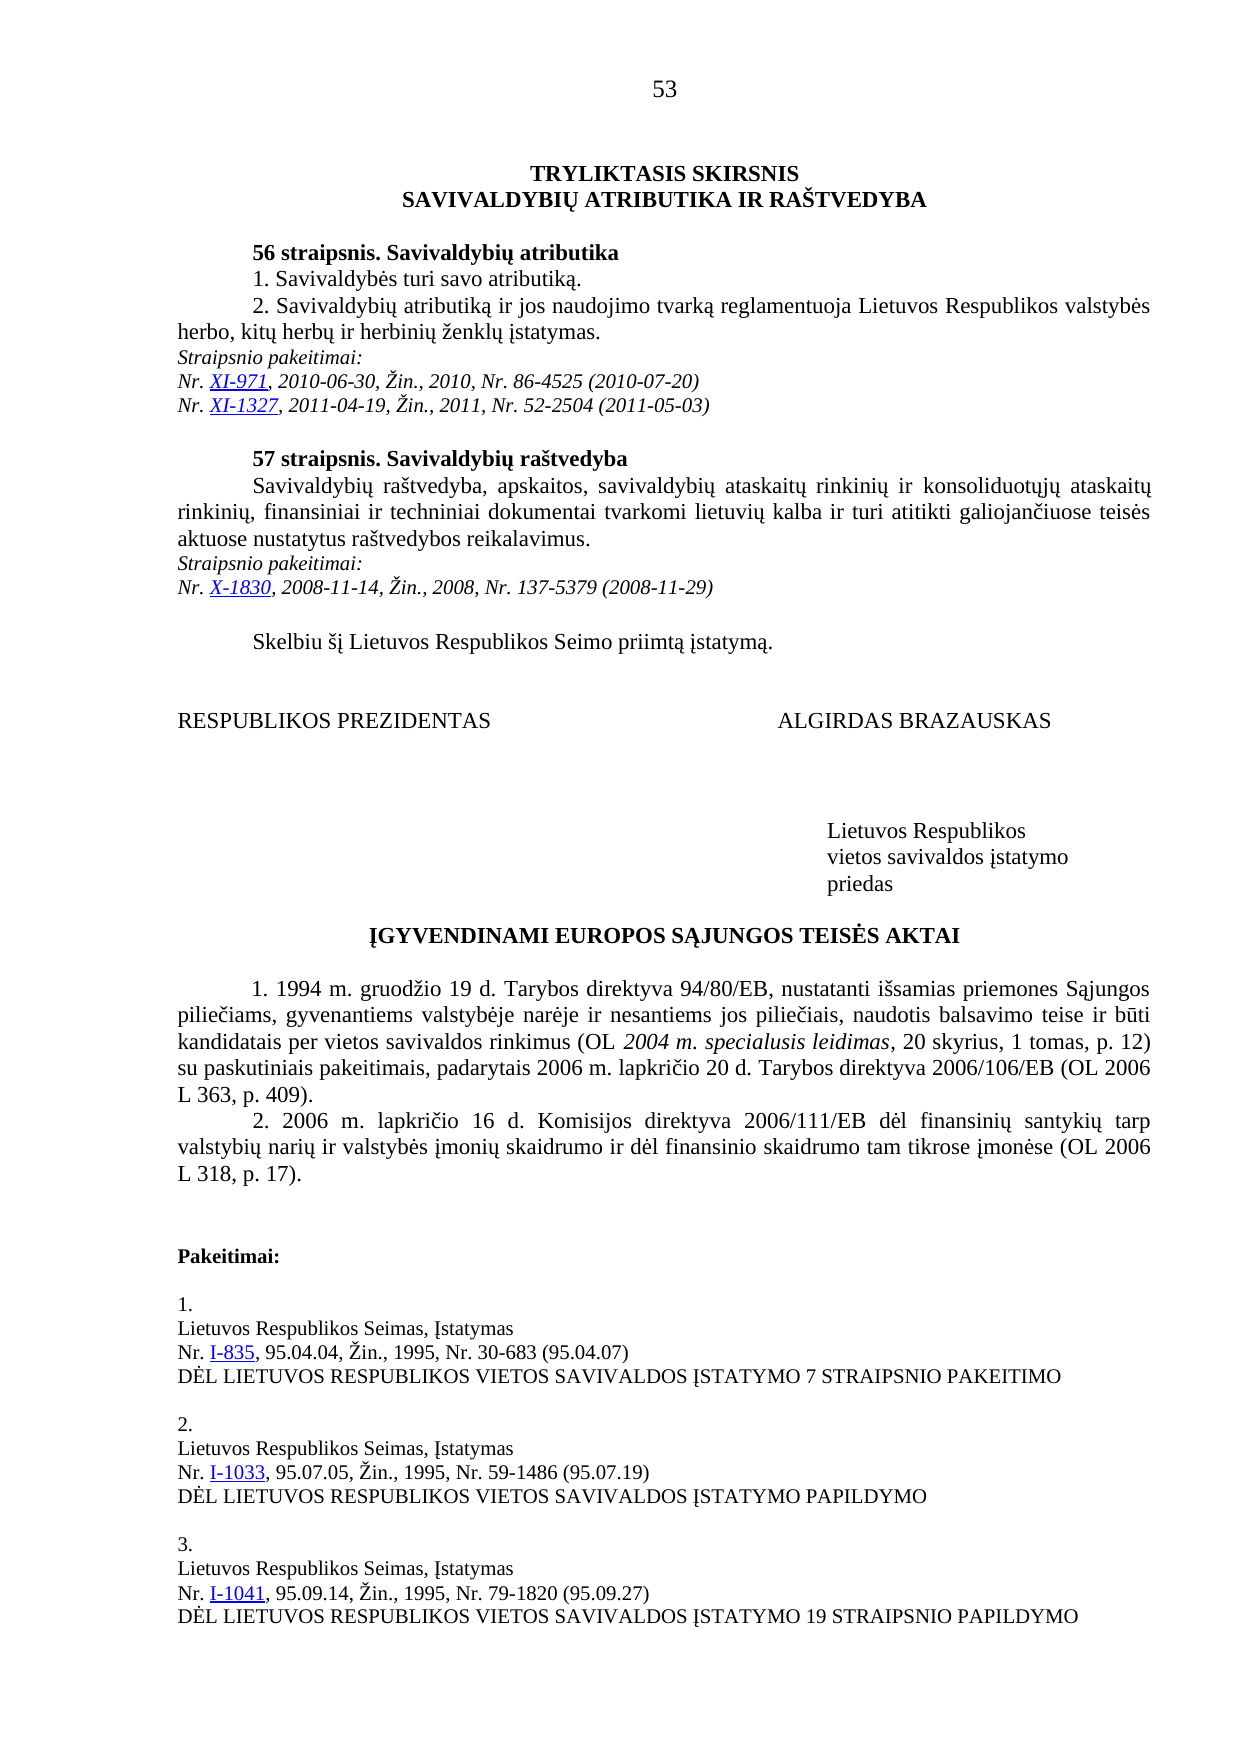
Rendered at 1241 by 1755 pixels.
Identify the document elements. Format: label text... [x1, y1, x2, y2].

text Lietuvos Respublikos Seimas, Įstatymas [177, 1556, 1152, 1580]
text Nr. I-1033, 95.07.05, Žin., 1995, Nr. 59-1486 (95.07.19) [177, 1460, 1152, 1484]
text SAVIVALDYBIŲ ATRIBUTIKA IR RAŠTVEDYBA [177, 186, 1152, 213]
text Straipsnio pakeitimai: [177, 344, 1152, 369]
text DĖL LIETUVOS RESPUBLIKOS VIETOS SAVIVALDOS ĮSTATYMO 7 STRAIPSNIO PAKEITIMO [177, 1364, 1152, 1388]
text DĖL LIETUVOS RESPUBLIKOS VIETOS SAVIVALDOS ĮSTATYMO PAPILDYMO [177, 1484, 1152, 1508]
text ĮGYVENDINAMI EUROPOS SĄJUNGOS TEISĖS AKTAI [177, 922, 1152, 949]
text 3. [177, 1532, 1152, 1556]
text Nr. XI-971, 2010-06-30, Žin., 2010, Nr. 86-4525 (2010-07-20) [177, 369, 1152, 393]
text 1. 1994 m. gruodžio 19 d. Tarybos direktyva 94/80/EB, nustatanti išsamias priemones Sąjungos piliečiams, gyvenantiems valstybėje narėje ir nesantiems jos piliečiais, naudotis balsavimo teise ir būti kandidatais per vietos savivaldos rinkimus (OL 2004 m. specialusis leidimas, 20 skyrius, 1 tomas, p. 12) su paskutiniais pakeitimais, padarytais 2006 m. lapkričio 20 d. Tarybos direktyva 2006/106/EB (OL 2006 L 363, p. 409). [177, 975, 1152, 1107]
text Pakeitimai: [177, 1243, 1152, 1268]
text priedas [177, 870, 1152, 896]
text RESPUBLIKOS PREZIDENTAS ALGIRDAS BRAZAUSKAS [177, 707, 1152, 733]
text Nr. X-1830, 2008-11-14, Žin., 2008, Nr. 137-5379 (2008-11-29) [177, 575, 1152, 599]
text Savivaldybių raštvedyba, apskaitos, savivaldybių ataskaitų rinkinių ir konsoliduotųjų ataskaitų rinkinių, finansiniai ir techniniai dokumentai tvarkomi lietuvių kalba ir turi atitikti galiojančiuose teisės aktuose nustatytus raštvedybos reikalavimus. [177, 472, 1152, 551]
text 2. [177, 1412, 1152, 1436]
text 1. Savivaldybės turi savo atributiką. [177, 266, 1152, 292]
text Nr. I-835, 95.04.04, Žin., 1995, Nr. 30-683 (95.04.07) [177, 1340, 1152, 1364]
text Straipsnio pakeitimai: [177, 551, 1152, 575]
text 57 straipsnis. Savivaldybių raštvedyba [177, 446, 1152, 472]
text 56 straipsnis. Savivaldybių atributika [177, 239, 1152, 266]
text Nr. I-1041, 95.09.14, Žin., 1995, Nr. 79-1820 (95.09.27) [177, 1580, 1152, 1604]
text 2. Savivaldybių atributiką ir jos naudojimo tvarką reglamentuoja Lietuvos Respublikos valstybės herbo, kitų herbų ir herbinių ženklų įstatymas. [177, 292, 1152, 344]
text 2. 2006 m. lapkričio 16 d. Komisijos direktyva 2006/111/EB dėl finansinių santykių tarp valstybių narių ir valstybės įmonių skaidrumo ir dėl finansinio skaidrumo tam tikrose įmonėse (OL 2006 L 318, p. 17). [177, 1107, 1152, 1186]
text vietos savivaldos įstatymo [177, 843, 1152, 870]
text Lietuvos Respublikos Seimas, Įstatymas [177, 1316, 1152, 1340]
text Skelbiu šį Lietuvos Respublikos Seimo priimtą įstatymą. [177, 628, 1152, 654]
text 1. [177, 1292, 1152, 1316]
text TRYLIKTASIS SKIRSNIS [177, 160, 1152, 186]
text DĖL LIETUVOS RESPUBLIKOS VIETOS SAVIVALDOS ĮSTATYMO 19 STRAIPSNIO PAPILDYMO [177, 1604, 1152, 1628]
text Nr. XI-1327, 2011-04-19, Žin., 2011, Nr. 52-2504 (2011-05-03) [177, 393, 1152, 417]
text Lietuvos Respublikos Seimas, Įstatymas [177, 1436, 1152, 1460]
text Lietuvos Respublikos [177, 817, 1152, 843]
